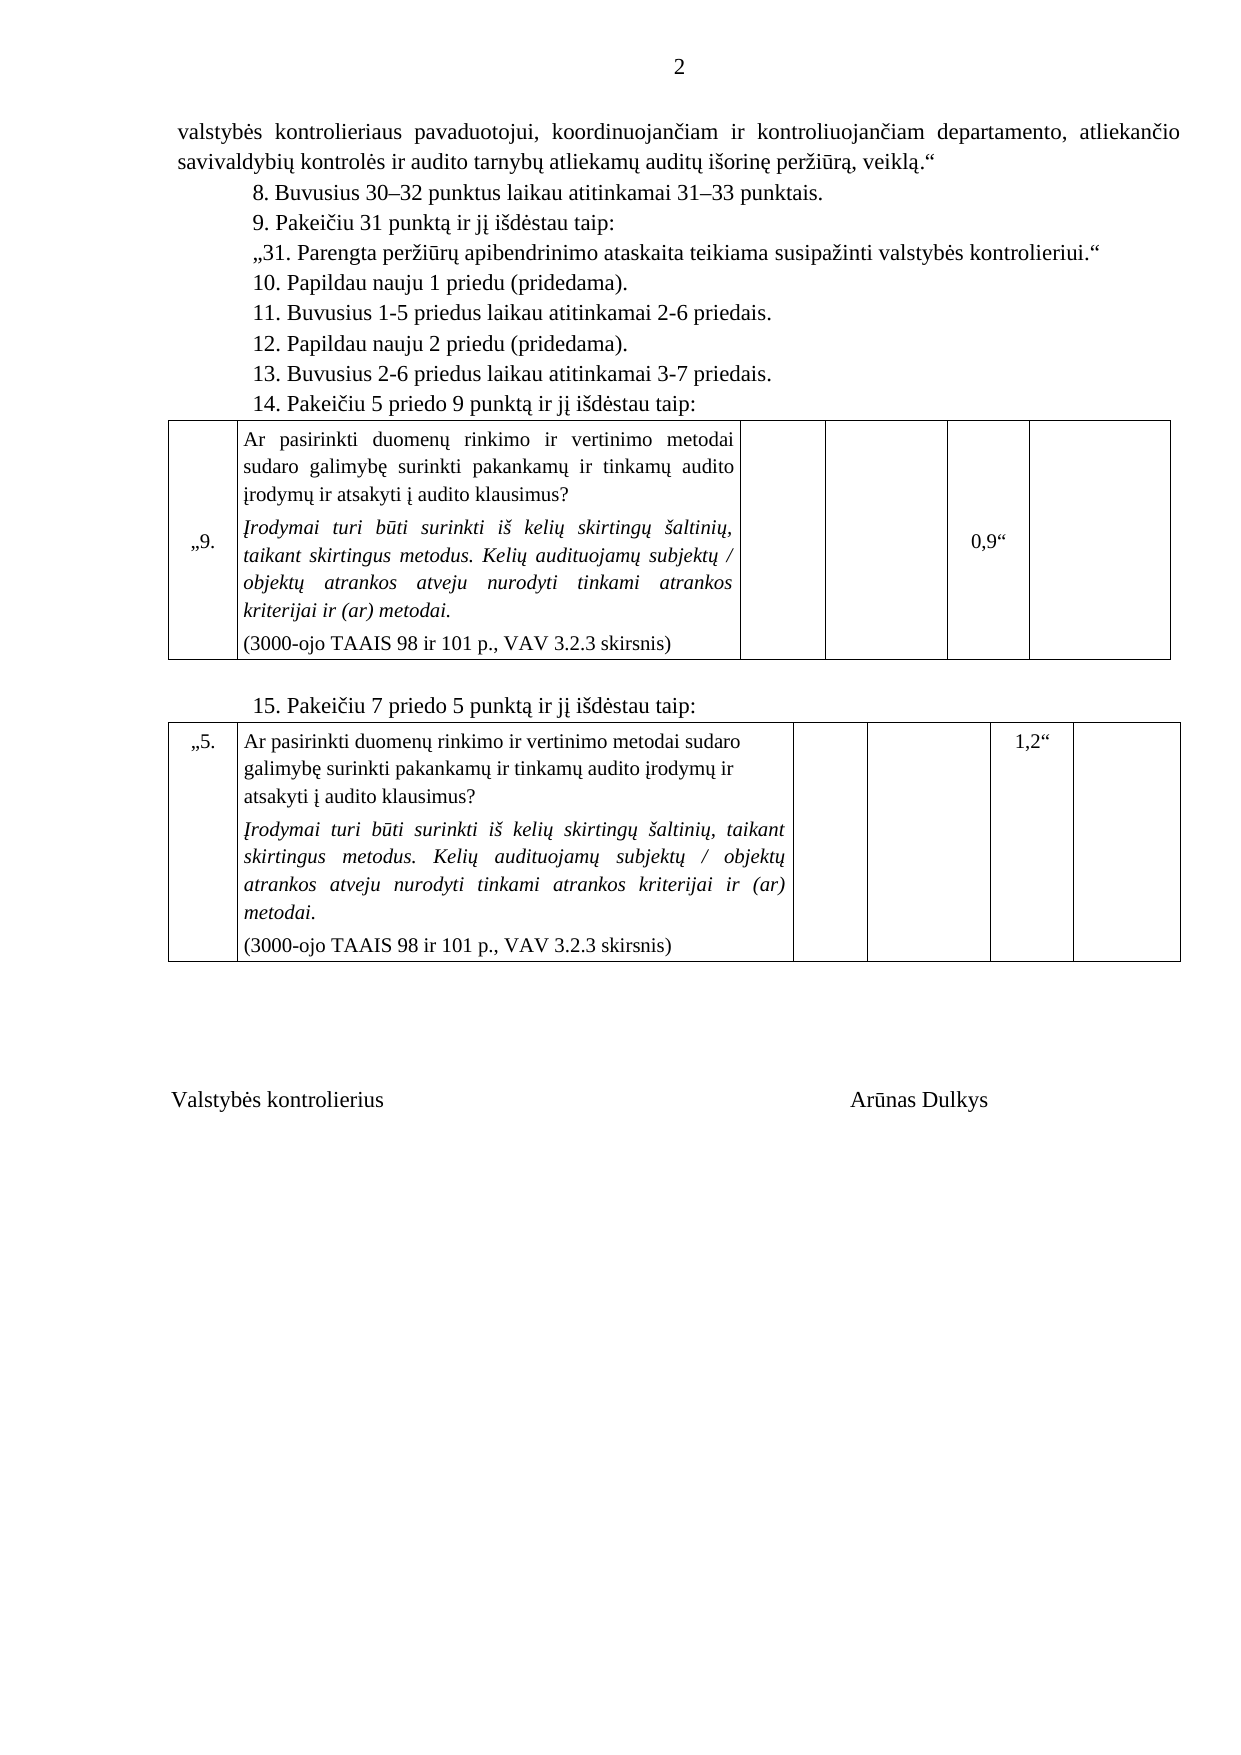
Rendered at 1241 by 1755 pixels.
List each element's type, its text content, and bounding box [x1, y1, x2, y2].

text 13. Buvusius 2-6 priedus laikau atitinkamai 3-7 priedais. [177, 360, 1181, 386]
text 12. Papildau nauju 2 priedu (pridedama). [177, 329, 1181, 356]
table_header [741, 421, 825, 659]
text „31. Parengta peržiūrų apibendrinimo ataskaita teikiama susipažinti valstybės kontrolieriui.“ [177, 239, 1181, 265]
table_header Ar pasirinkti duomenų rinkimo ir vertinimo metodai sudaro galimybę surinkti pakankamų ir tinkamų audito įrodymų ir atsakyti į audito klausimus? Įrodymai turi būti surinkti iš kelių skirtingų šaltinių, taikant skirtingus metodus. Kelių audituojamų subjektų / objektų atrankos atveju nurodyti tinkami atrankos kriterijai ir (ar) metodai. (3000-ojo TAAIS 98 ir 101 p., VAV 3.2.3 skirsnis) [238, 723, 793, 961]
text 15. Pakeičiu 7 priedo 5 punktą ir jį išdėstau taip: [177, 692, 1181, 718]
table_header 0,9“ [948, 421, 1029, 659]
table_header [794, 723, 867, 961]
table_header „9. [169, 421, 237, 659]
text 11. Buvusius 1-5 priedus laikau atitinkamai 2-6 priedais. [177, 299, 1181, 326]
table_header Ar pasirinkti duomenų rinkimo ir vertinimo metodai sudaro galimybę surinkti pakankamų ir tinkamų audito įrodymų ir atsakyti į audito klausimus? Įrodymai turi būti surinkti iš kelių skirtingų šaltinių, taikant skirtingus metodus. Kelių audituojamų subjektų / objektų atrankos atveju nurodyti tinkami atrankos kriterijai ir (ar) metodai. (3000-ojo TAAIS 98 ir 101 p., VAV 3.2.3 skirsnis) [238, 421, 740, 659]
text valstybės kontrolieriaus pavaduotojui, koordinuojančiam ir kontroliuojančiam departamento, atliekančio savivaldybių kontrolės ir audito tarnybų atliekamų auditų išorinę peržiūrą, veiklą.“ [177, 118, 1181, 175]
text 10. Papildau nauju 1 priedu (pridedama). [177, 269, 1181, 296]
text 9. Pakeičiu 31 punktą ir jį išdėstau taip: [177, 209, 1181, 235]
table_header [868, 723, 990, 961]
text Valstybės kontrolierius Arūnas Dulkys [171, 1086, 1181, 1113]
table_header „5. [169, 723, 237, 961]
table_header [1074, 723, 1180, 961]
text 8. Buvusius 30–32 punktus laikau atitinkamai 31–33 punktais. [177, 178, 1181, 205]
table_header [826, 421, 947, 659]
text 14. Pakeičiu 5 priedo 9 punktą ir jį išdėstau taip: [177, 390, 1181, 416]
table_header 1,2“ [991, 723, 1073, 961]
table_header [1030, 421, 1170, 659]
